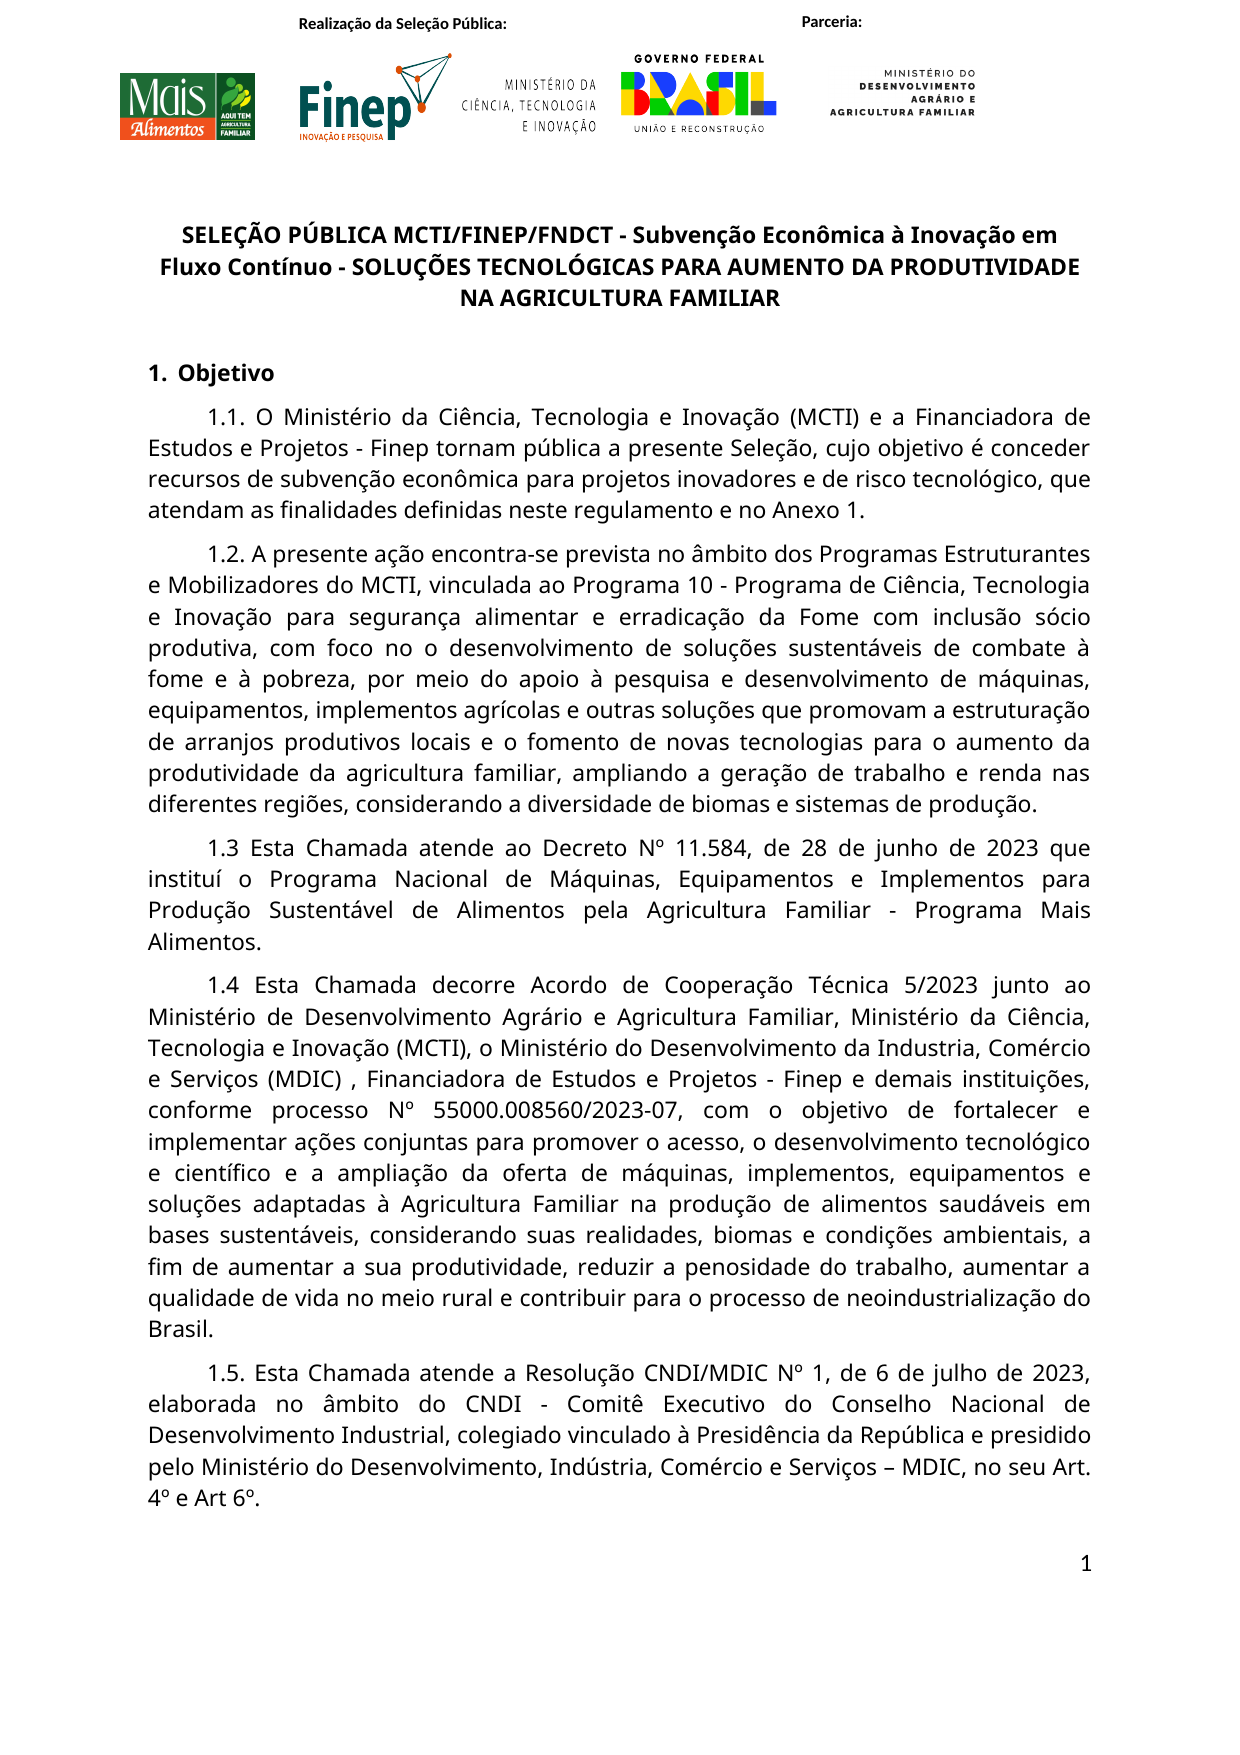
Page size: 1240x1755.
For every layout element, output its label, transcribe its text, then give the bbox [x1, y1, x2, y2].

text 1.2. A presente ação encontra-se prevista no âmbito dos Programas Estruturantes e Mobilizadores do MCTI, vinculada ao Programa 10 - Programa de Ciência, Tecnologia e Inovação para segurança alimentar e erradicação da Fome com inclusão sócio produtiva, com foco no o desenvolvimento de soluções sustentáveis de combate à fome e à pobreza, por meio do apoio à pesquisa e desenvolvimento de máquinas, equipamentos, implementos agrícolas e outras soluções que promovam a estruturação de arranjos produtivos locais e o fomento de novas tecnologias para o aumento da produtividade da agricultura familiar, ampliando a geração de trabalho e renda nas diferentes regiões, considerando a diversidade de biomas e sistemas de produção. [148, 538, 1092, 819]
text 1.4 Esta Chamada decorre Acordo de Cooperação Técnica 5/2023 junto ao Ministério de Desenvolvimento Agrário e Agricultura Familiar, Ministério da Ciência, Tecnologia e Inovação (MCTI), o Ministério do Desenvolvimento da Industria, Comércio e Serviços (MDIC) , Financiadora de Estudos e Projetos - Finep e demais instituições, conforme processo Nº 55000.008560/2023-07, com o objetivo de fortalecer e implementar ações conjuntas para promover o acesso, o desenvolvimento tecnológico e científico e a ampliação da oferta de máquinas, implementos, equipamentos e soluções adaptadas à Agricultura Familiar na produção de alimentos saudáveis em bases sustentáveis, considerando suas realidades, biomas e condições ambientais, a fim de aumentar a sua produtividade, reduzir a penosidade do trabalho, aumentar a qualidade de vida no meio rural e contribuir para o processo de neoindustrialização do Brasil. [148, 969, 1092, 1344]
text 1.1. O Ministério da Ciência, Tecnologia e Inovação (MCTI) e a Financiadora de Estudos e Projetos - Finep tornam pública a presente Seleção, cujo objetivo é conceder recursos de subvenção econômica para projetos inovadores e de risco tecnológico, que atendam as finalidades definidas neste regulamento e no Anexo 1. [148, 401, 1092, 526]
text 1.3 Esta Chamada atende ao Decreto Nº 11.584, de 28 de junho de 2023 que instituí o Programa Nacional de Máquinas, Equipamentos e Implementos para Produção Sustentável de Alimentos pela Agricultura Familiar - Programa Mais Alimentos. [148, 832, 1092, 957]
list Objetivo [148, 357, 1092, 388]
text SELEÇÃO PÚBLICA MCTI/FINEP/FNDCT - Subvenção Econômica à Inovação em Fluxo Contínuo - SOLUÇÕES TECNOLÓGICAS PARA AUMENTO DA PRODUTIVIDADE NA AGRICULTURA FAMILIAR [148, 219, 1092, 313]
text 1.5. Esta Chamada atende a Resolução CNDI/MDIC Nº 1, de 6 de julho de 2023, elaborada no âmbito do CNDI - Comitê Executivo do Conselho Nacional de Desenvolvimento Industrial, colegiado vinculado à Presidência da República e presidido pelo Ministério do Desenvolvimento, Indústria, Comércio e Serviços – MDIC, no seu Art. 4º e Art 6º. [148, 1357, 1092, 1513]
